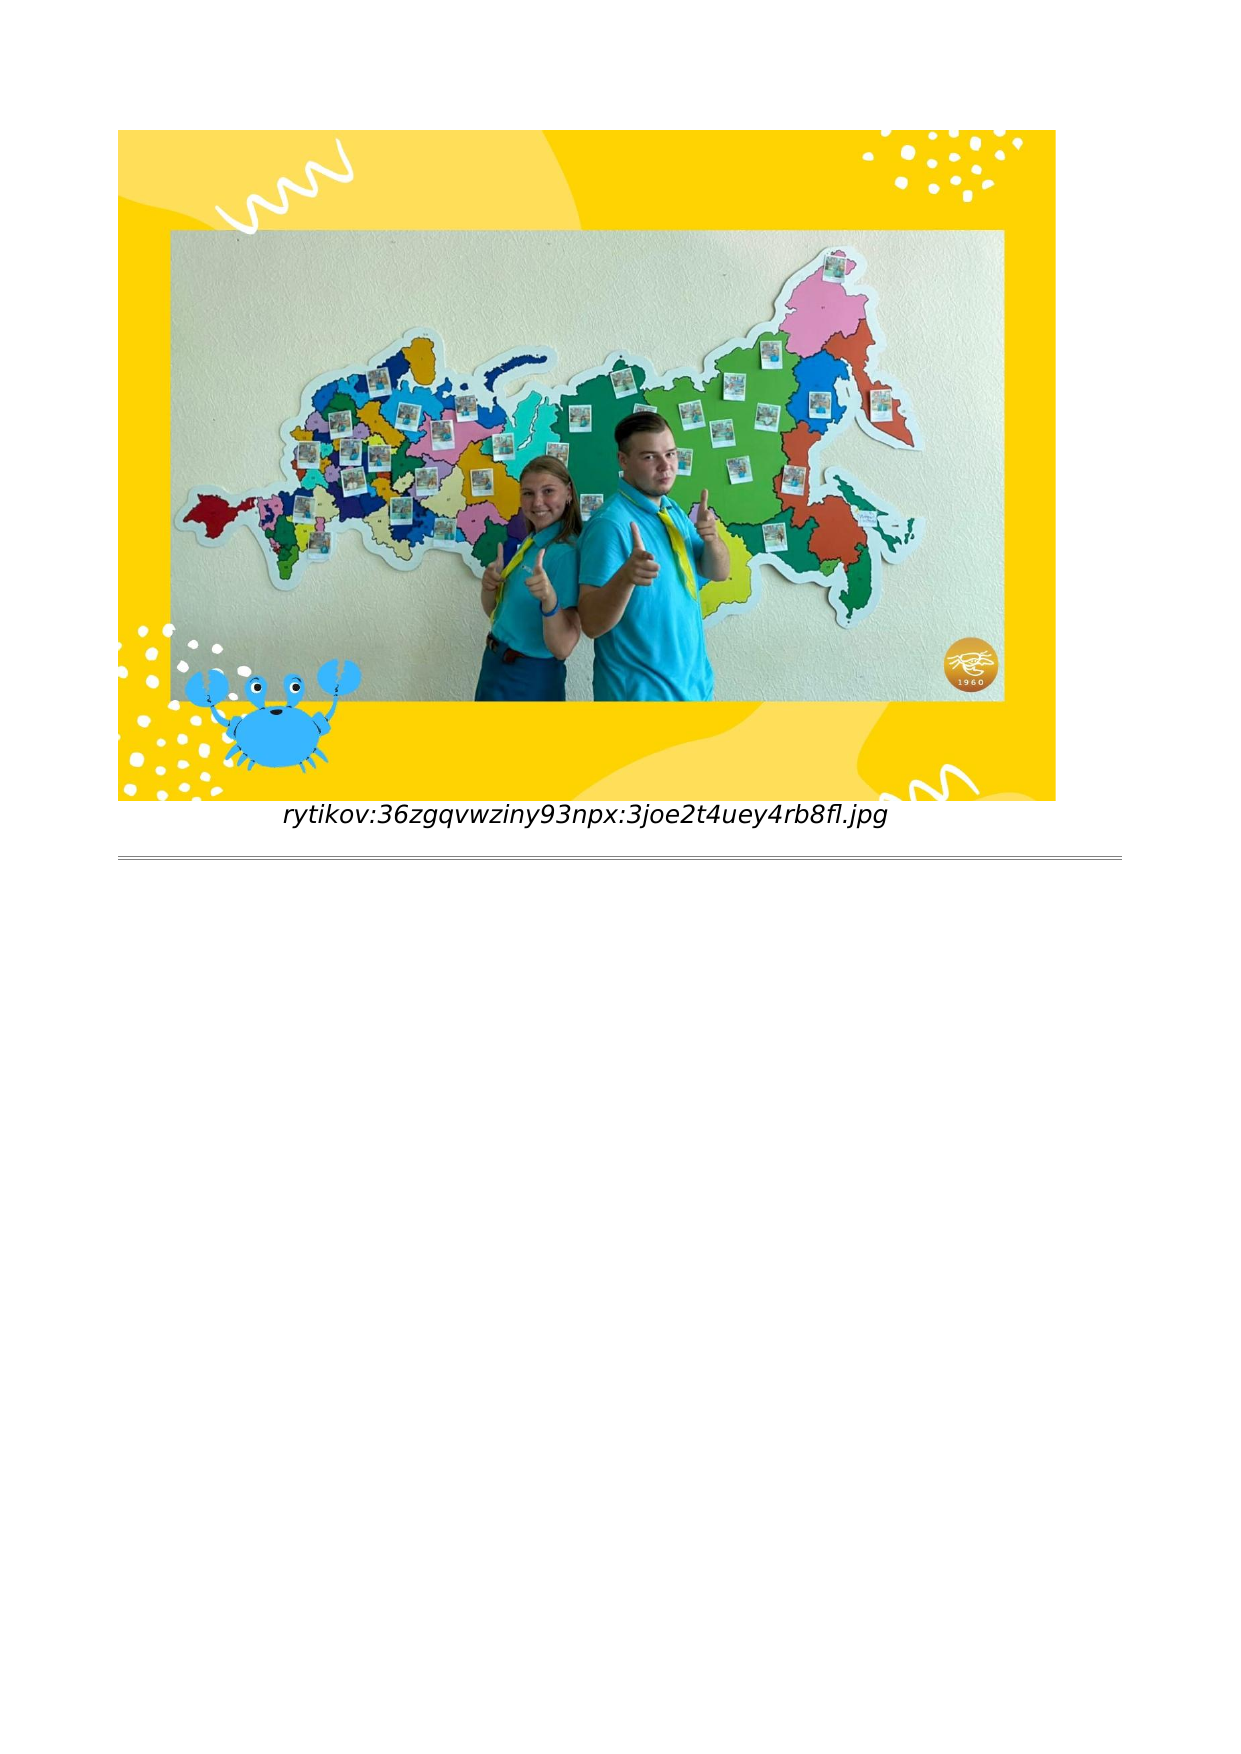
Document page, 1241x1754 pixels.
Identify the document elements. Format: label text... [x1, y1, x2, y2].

text rytikov:36zgqvwziny93npx:3joe2t4uey4rb8fl.jpg [118, 801, 1056, 829]
picture [118, 130, 1056, 801]
